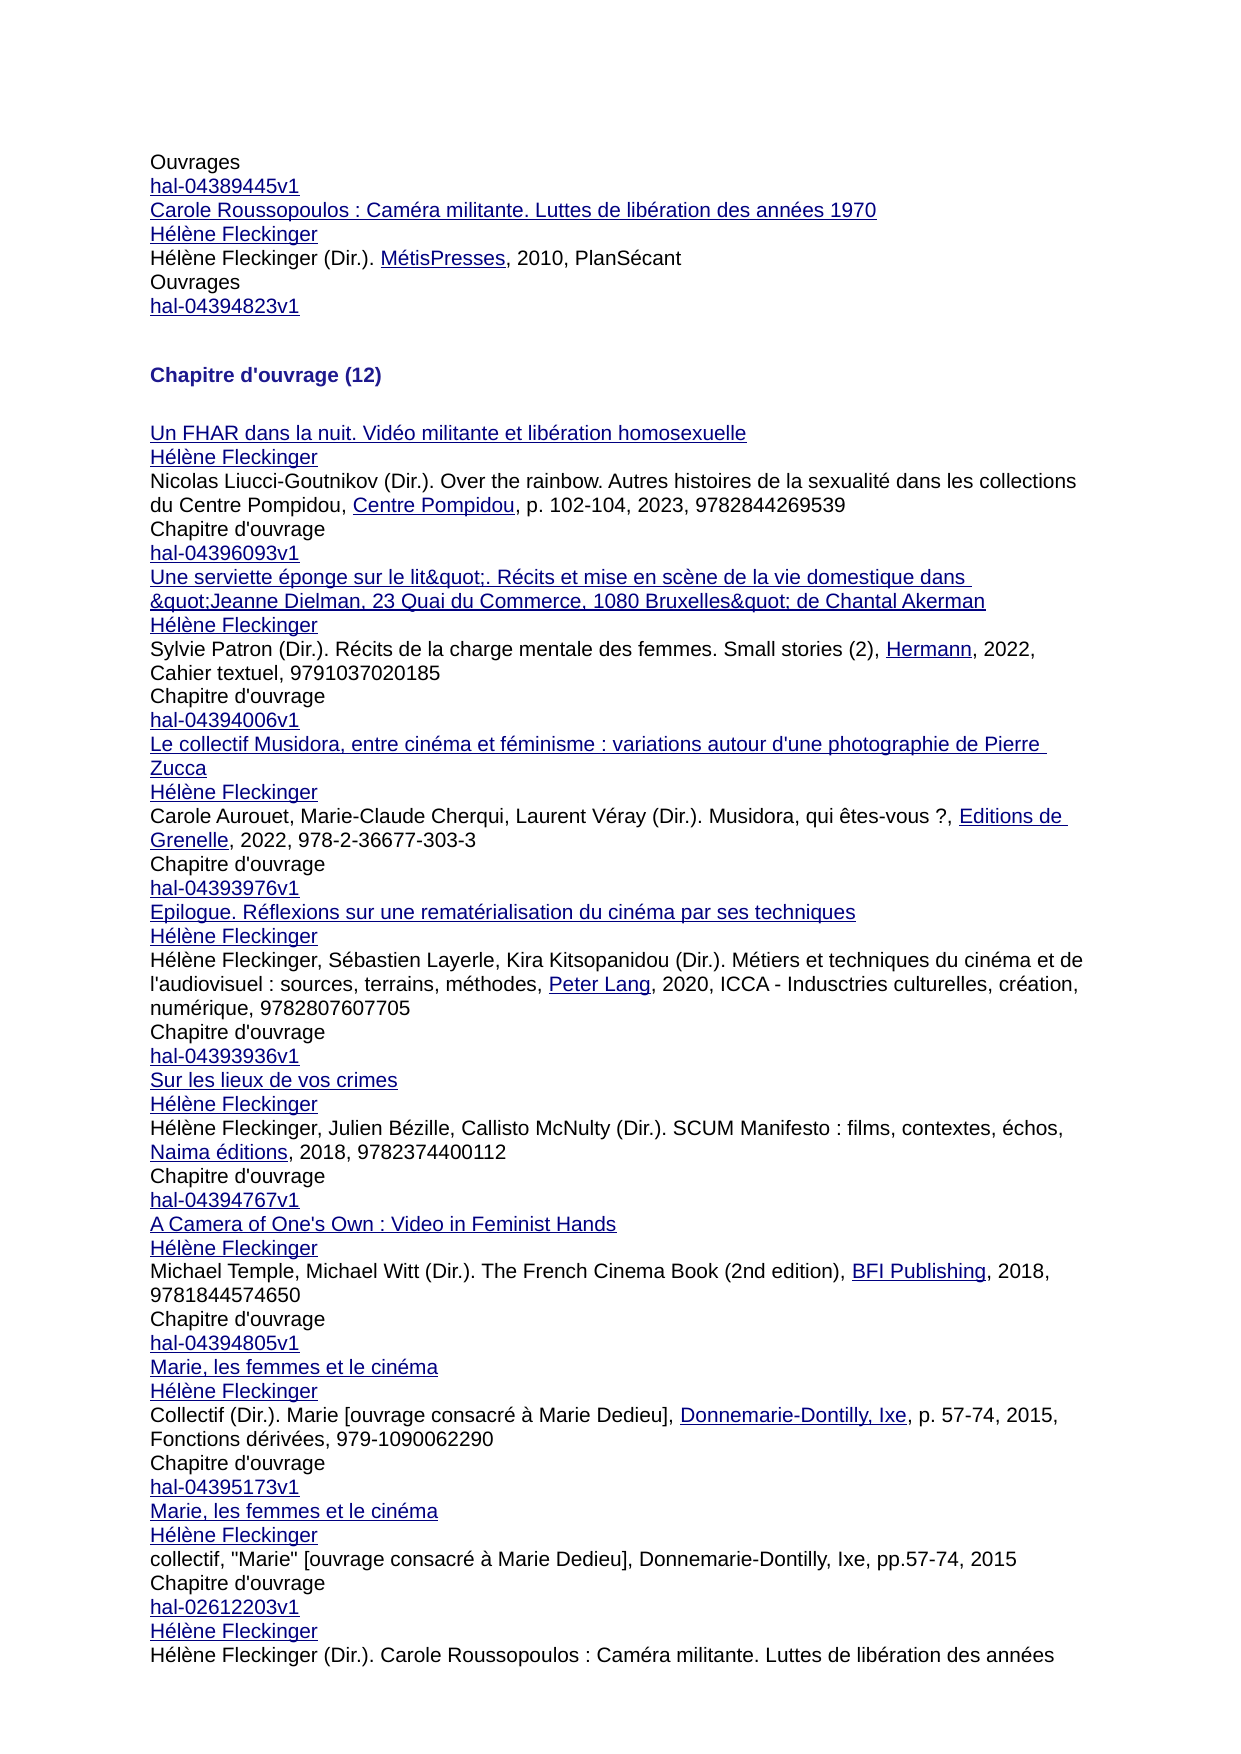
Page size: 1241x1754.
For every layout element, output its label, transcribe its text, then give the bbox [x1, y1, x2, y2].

table_cell Une caméra à soi. Quand les féministes s'emparent de la vidéo Hélène Fleckinger Hélène Fleckinger (Dir.). Carole Roussopoulos : Caméra militante. Luttes de libération des années 1970, MétisPresses, 2010, PlanSécant Chapitre d'ouvrage hal-04394841v1 [150, 1619, 1090, 1667]
table_cell Epilogue. Réflexions sur une rematérialisation du cinéma par ses techniques Hélène Fleckinger Hélène Fleckinger, Sébastien Layerle, Kira Kitsopanidou (Dir.). Métiers et techniques du cinéma et de l'audiovisuel : sources, terrains, méthodes, Peter Lang, 2020, ICCA - Indusctries culturelles, création, numérique, 9782807607705 Chapitre d'ouvrage hal-04393936v1 [150, 900, 1090, 1068]
table_header Un FHAR dans la nuit. Vidéo militante et libération homosexuelle Hélène Fleckinger Nicolas Liucci-Goutnikov (Dir.). Over the rainbow. Autres histoires de la sexualité dans les collections du Centre Pompidou, Centre Pompidou, p. 102-104, 2023, 9782844269539 Chapitre d'ouvrage hal-04396093v1 [150, 421, 1090, 564]
table_cell Le collectif Musidora, entre cinéma et féminisme : variations autour d'une photographie de Pierre Zucca Hélène Fleckinger Carole Aurouet, Marie-Claude Cherqui, Laurent Véray (Dir.). Musidora, qui êtes-vous ?, Editions de Grenelle, 2022, 978-2-36677-303-3 Chapitre d'ouvrage hal-04393976v1 [150, 732, 1090, 900]
subtitle Chapitre d'ouvrage (12) [150, 362, 1090, 386]
table_cell Carole Roussopoulos : Caméra militante. Luttes de libération des années 1970 Hélène Fleckinger Hélène Fleckinger (Dir.). MétisPresses, 2010, PlanSécant Ouvrages hal-04394823v1 [150, 198, 1090, 318]
table_cell Ouvrages hal-04389445v1 [150, 150, 1090, 198]
table_cell A Camera of One's Own : Video in Feminist Hands Hélène Fleckinger Michael Temple, Michael Witt (Dir.). The French Cinema Book (2nd edition), BFI Publishing, 2018, 9781844574650 Chapitre d'ouvrage hal-04394805v1 [150, 1211, 1090, 1355]
table_cell Marie, les femmes et le cinéma Hélène Fleckinger collectif, "Marie" [ouvrage consacré à Marie Dedieu], Donnemarie-Dontilly, Ixe, pp.57-74, 2015 Chapitre d'ouvrage hal-02612203v1 [150, 1499, 1090, 1619]
table_cell Une serviette éponge sur le lit&quot;. Récits et mise en scène de la vie domestique dans &quot;Jeanne Dielman, 23 Quai du Commerce, 1080 Bruxelles&quot; de Chantal Akerman Hélène Fleckinger Sylvie Patron (Dir.). Récits de la charge mentale des femmes. Small stories (2), Hermann, 2022, Cahier textuel, 9791037020185 Chapitre d'ouvrage hal-04394006v1 [150, 565, 1090, 732]
table_cell Marie, les femmes et le cinéma Hélène Fleckinger Collectif (Dir.). Marie [ouvrage consacré à Marie Dedieu], Donnemarie-Dontilly, Ixe, p. 57-74, 2015, Fonctions dérivées, 979-1090062290 Chapitre d'ouvrage hal-04395173v1 [150, 1355, 1090, 1499]
table_cell Sur les lieux de vos crimes Hélène Fleckinger Hélène Fleckinger, Julien Bézille, Callisto McNulty (Dir.). SCUM Manifesto : films, contextes, échos, Naima éditions, 2018, 9782374400112 Chapitre d'ouvrage hal-04394767v1 [150, 1068, 1090, 1211]
